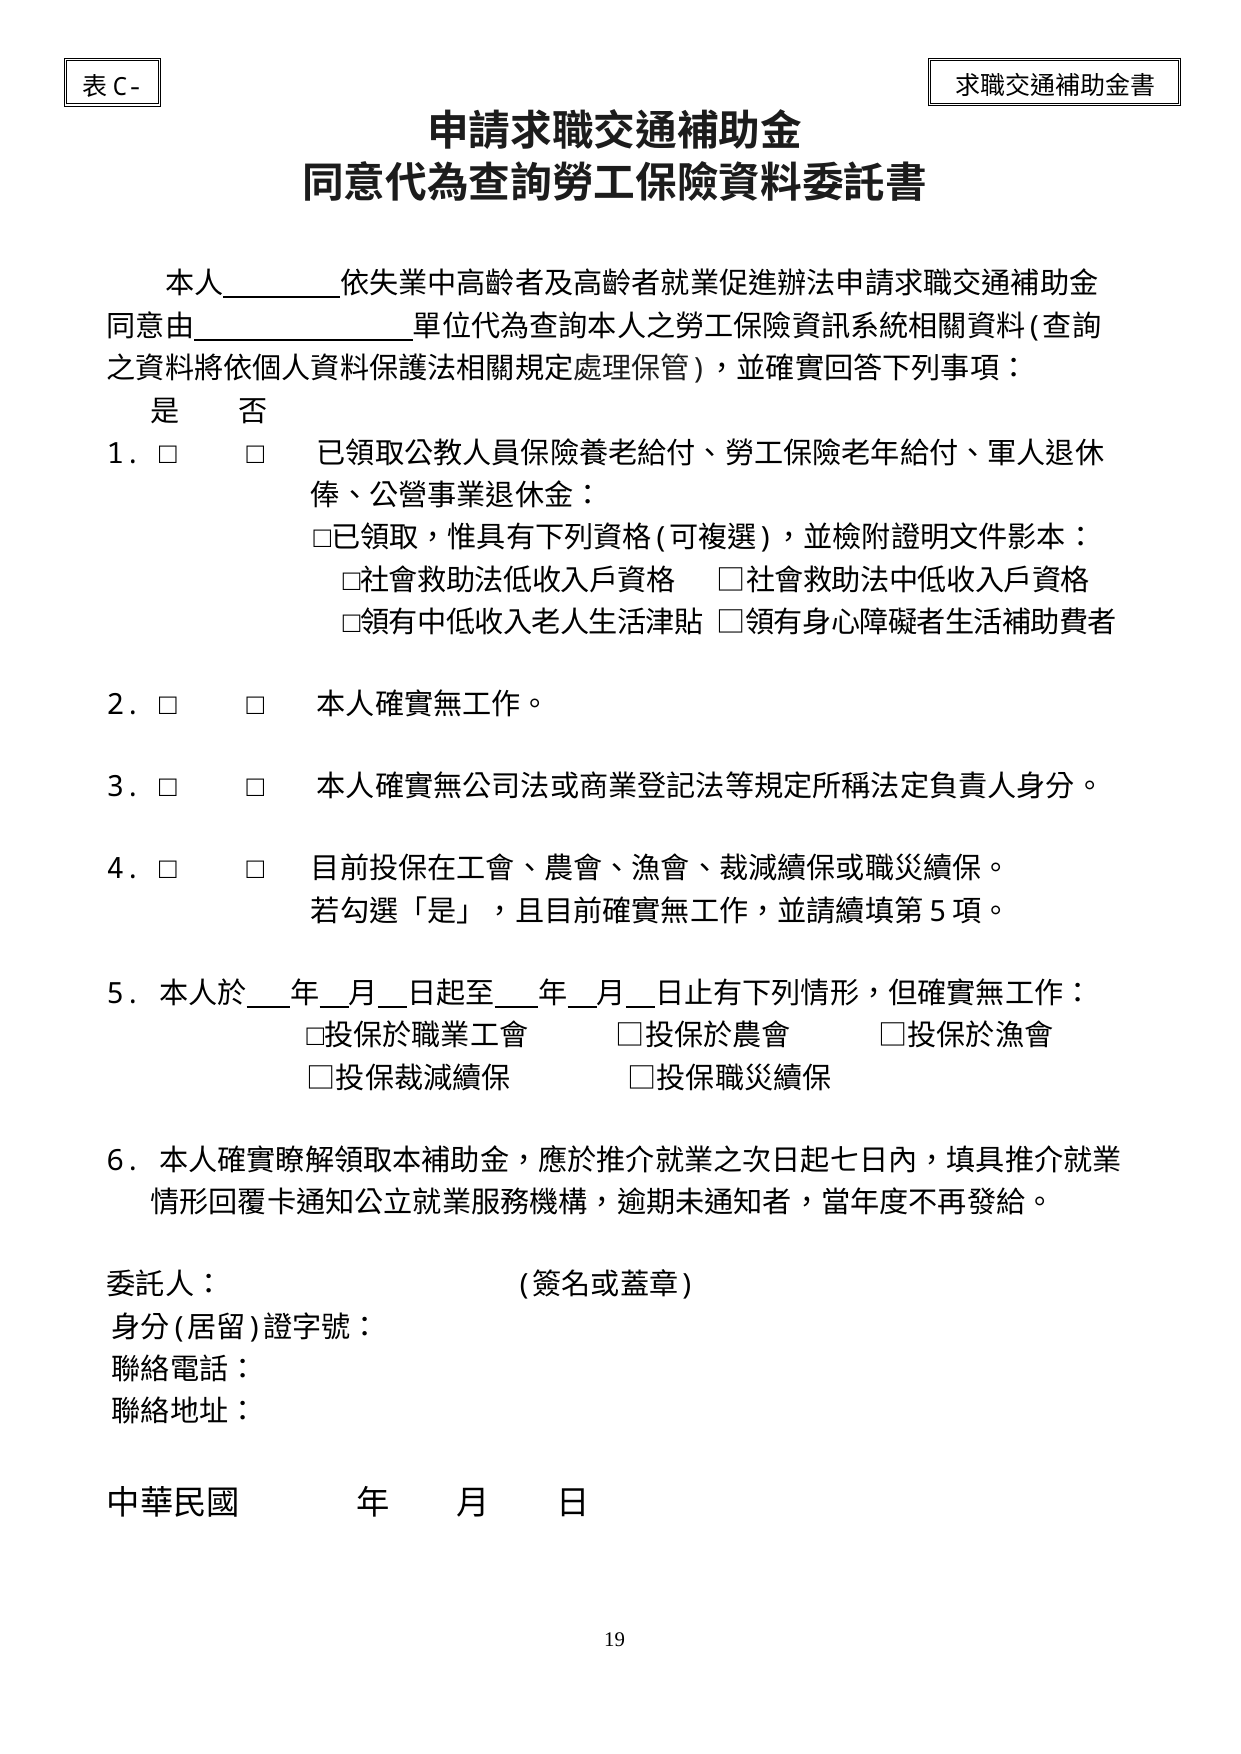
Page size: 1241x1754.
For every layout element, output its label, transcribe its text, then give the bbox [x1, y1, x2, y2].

text 2. □ □ 本人確實無工作。 [106, 681, 1122, 723]
text 1. □ □ 已領取公教人員保險養老給付、勞工保險老年給付、軍人退休俸、公營事業退休金： [106, 429, 1122, 514]
text □領有中低收入老人生活津貼 □領有身心障礙者生活補助費者 [343, 599, 1163, 641]
text 表C-2 [79, 66, 145, 99]
text 聯絡電話： [111, 1346, 1122, 1388]
text 4. □ □ 目前投保在工會、農會、漁會、裁減續保或職災續保。 [106, 845, 1122, 887]
text 申請求職交通補助金 [106, 104, 1122, 156]
text 委託人： (簽名或蓋章) [106, 1261, 1122, 1303]
text □已領取，惟具有下列資格(可複選)，並檢附證明文件影本： [313, 514, 1122, 556]
text 求職交通補助金書表 [944, 66, 1166, 98]
text 是 否 [151, 387, 1122, 429]
text 6. 本人確實瞭解領取本補助金，應於推介就業之次日起七日內，填具推介就業情形回覆卡通知公立就業服務機構，逾期未通知者，當年度不再發給。 [106, 1136, 1122, 1221]
text □社會救助法低收入戶資格 □社會救助法中低收入戶資格 [343, 556, 1122, 599]
text 身分(居留)證字號： [111, 1303, 1122, 1346]
text 5. 本人於 年 月 日起至 年 月 日止有下列情形，但確實無工作： [106, 969, 1122, 1012]
text 本人 依失業中高齡者及高齡者就業促進辦法申請求職交通補助金同意由 單位代為查詢本人之勞工保險資訊系統相關資料(查詢之資料將依個人資料保護法相關規定處理保管)，並確實回答下列事項： [106, 260, 1122, 387]
text 聯絡地址： [111, 1388, 1122, 1430]
text 若勾選「是」，且目前確實無工作，並請續填第5項。 [106, 887, 1122, 930]
text 中華民國 年 月 日 [106, 1476, 1122, 1524]
text □投保於職業工會 □投保於農會 □投保於漁會 □投保裁減續保 □投保職災續保 [306, 1012, 1122, 1097]
text 3. □ □ 本人確實無公司法或商業登記法等規定所稱法定負責人身分。 [106, 763, 1122, 805]
text 同意代為查詢勞工保險資料委託書 [106, 156, 1122, 208]
